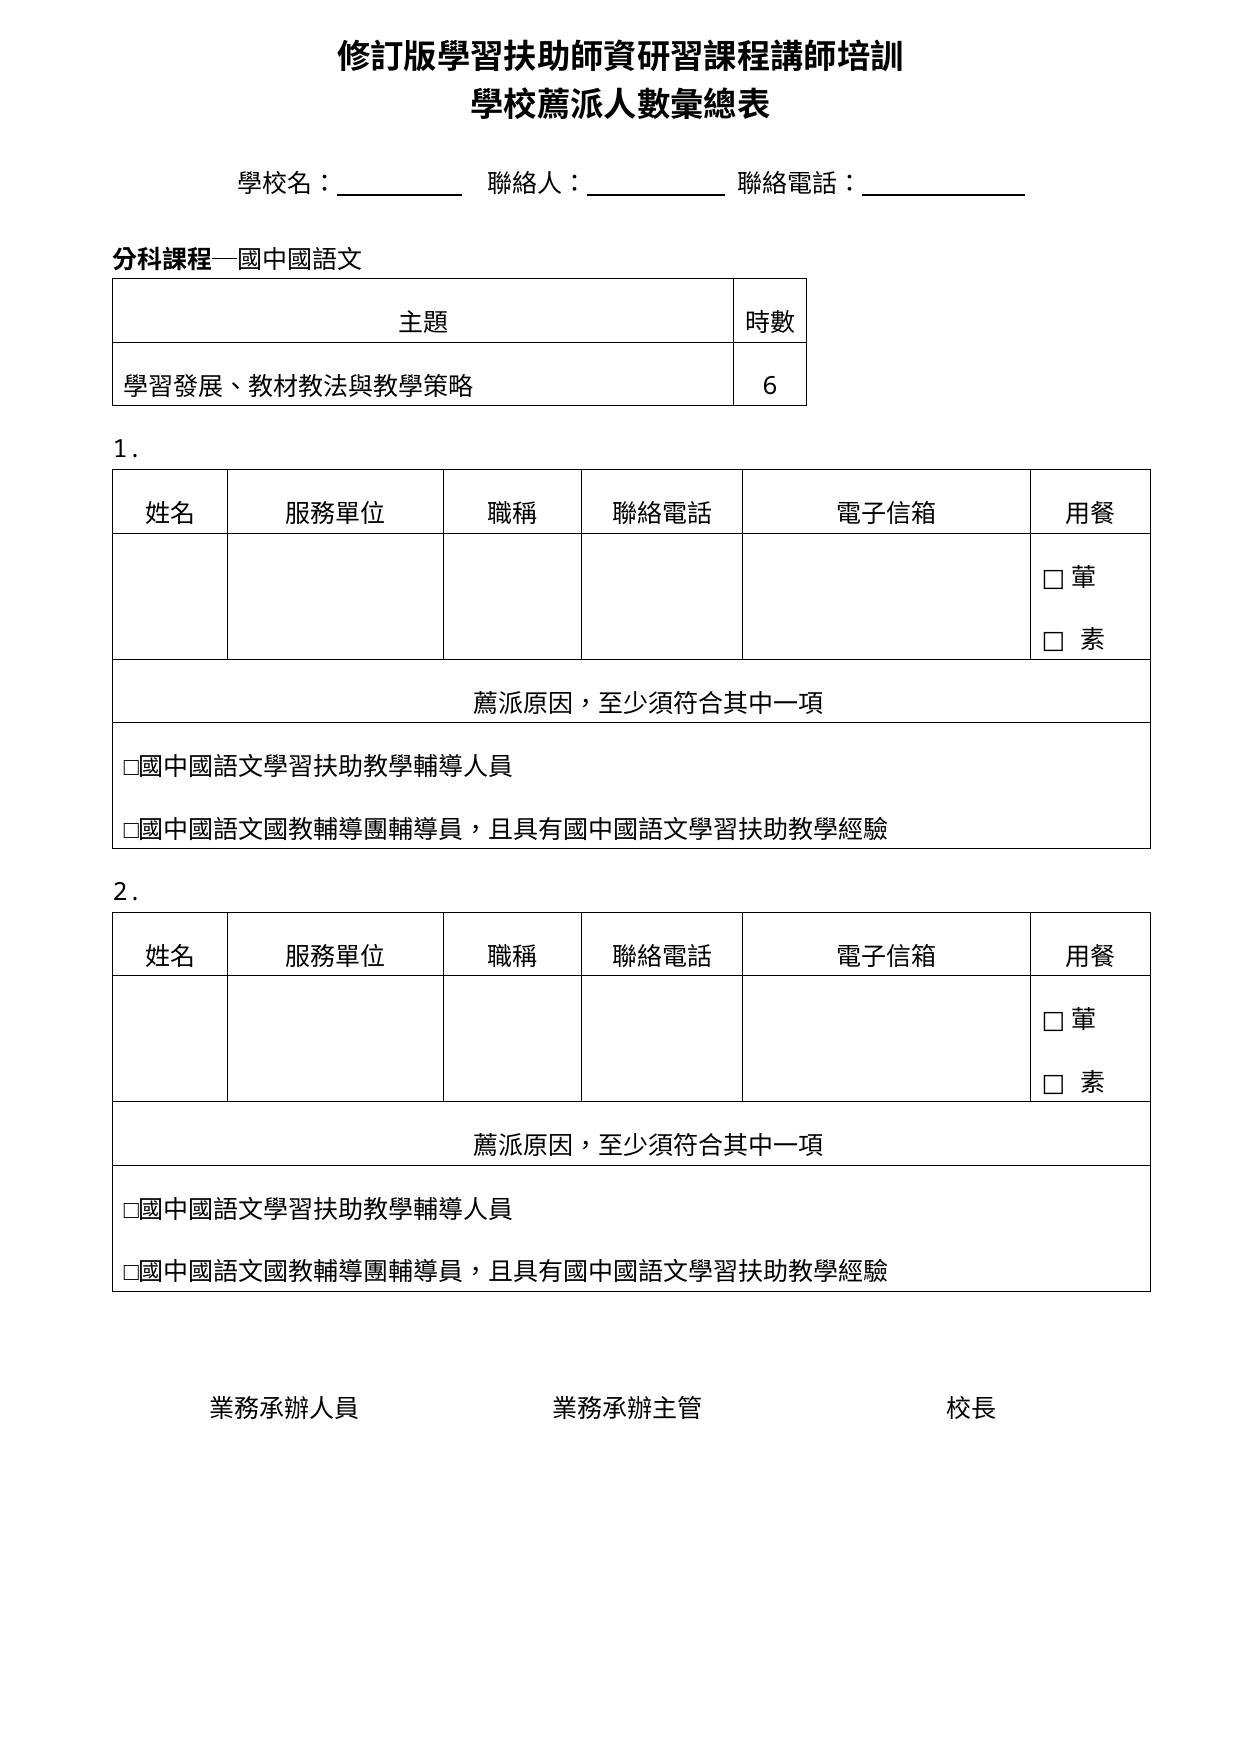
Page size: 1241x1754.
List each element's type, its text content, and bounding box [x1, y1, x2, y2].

text 2. [112, 849, 1162, 912]
table_cell [228, 534, 443, 658]
table_header 主題 [113, 279, 733, 342]
table_cell [743, 534, 1030, 658]
table_header 用餐 [1031, 913, 1150, 975]
table_header 服務單位 [228, 913, 443, 975]
table_cell □ 葷 □ 素 [1031, 976, 1150, 1101]
table_cell [113, 976, 227, 1101]
table_cell [582, 976, 742, 1101]
table_cell [743, 976, 1030, 1101]
table_cell 薦派原因，至少須符合其中一項 [113, 660, 1150, 722]
text 分科課程─國中國語文 [112, 216, 1162, 278]
table_header 業務承辦人員 [113, 1354, 456, 1425]
text 1. [112, 406, 1162, 469]
table_cell □國中國語文學習扶助教學輔導人員 □國中國語文國教輔導團輔導員，且具有國中國語文學習扶助教學經驗 [113, 723, 1150, 848]
table_header 校長 [799, 1354, 1143, 1425]
table_header 姓名 [113, 470, 227, 532]
table_cell [113, 534, 227, 658]
table_cell [444, 976, 581, 1101]
table_cell 6 [734, 343, 806, 405]
table_header 姓名 [113, 913, 227, 975]
table_cell □ 葷 □ 素 [1031, 534, 1150, 658]
table_cell □國中國語文學習扶助教學輔導人員 □國中國語文國教輔導團輔導員，且具有國中國語文學習扶助教學經驗 [113, 1166, 1150, 1291]
table_cell [582, 534, 742, 658]
table_header 時數 [734, 279, 806, 342]
table_header 電子信箱 [743, 470, 1030, 532]
table_header 聯絡電話 [582, 913, 742, 975]
table_header 服務單位 [228, 470, 443, 532]
table_cell [444, 534, 581, 658]
table_header 職稱 [444, 913, 581, 975]
table_header 電子信箱 [743, 913, 1030, 975]
table_header 職稱 [444, 470, 581, 532]
table_header 用餐 [1031, 470, 1150, 532]
table_header 聯絡電話 [582, 470, 742, 532]
table_header 業務承辦主管 [456, 1354, 799, 1425]
table_cell [228, 976, 443, 1101]
table_header [1143, 1354, 1151, 1425]
table_cell 學習發展、教材教法與教學策略 [113, 343, 733, 405]
table_cell 薦派原因，至少須符合其中一項 [113, 1102, 1150, 1165]
